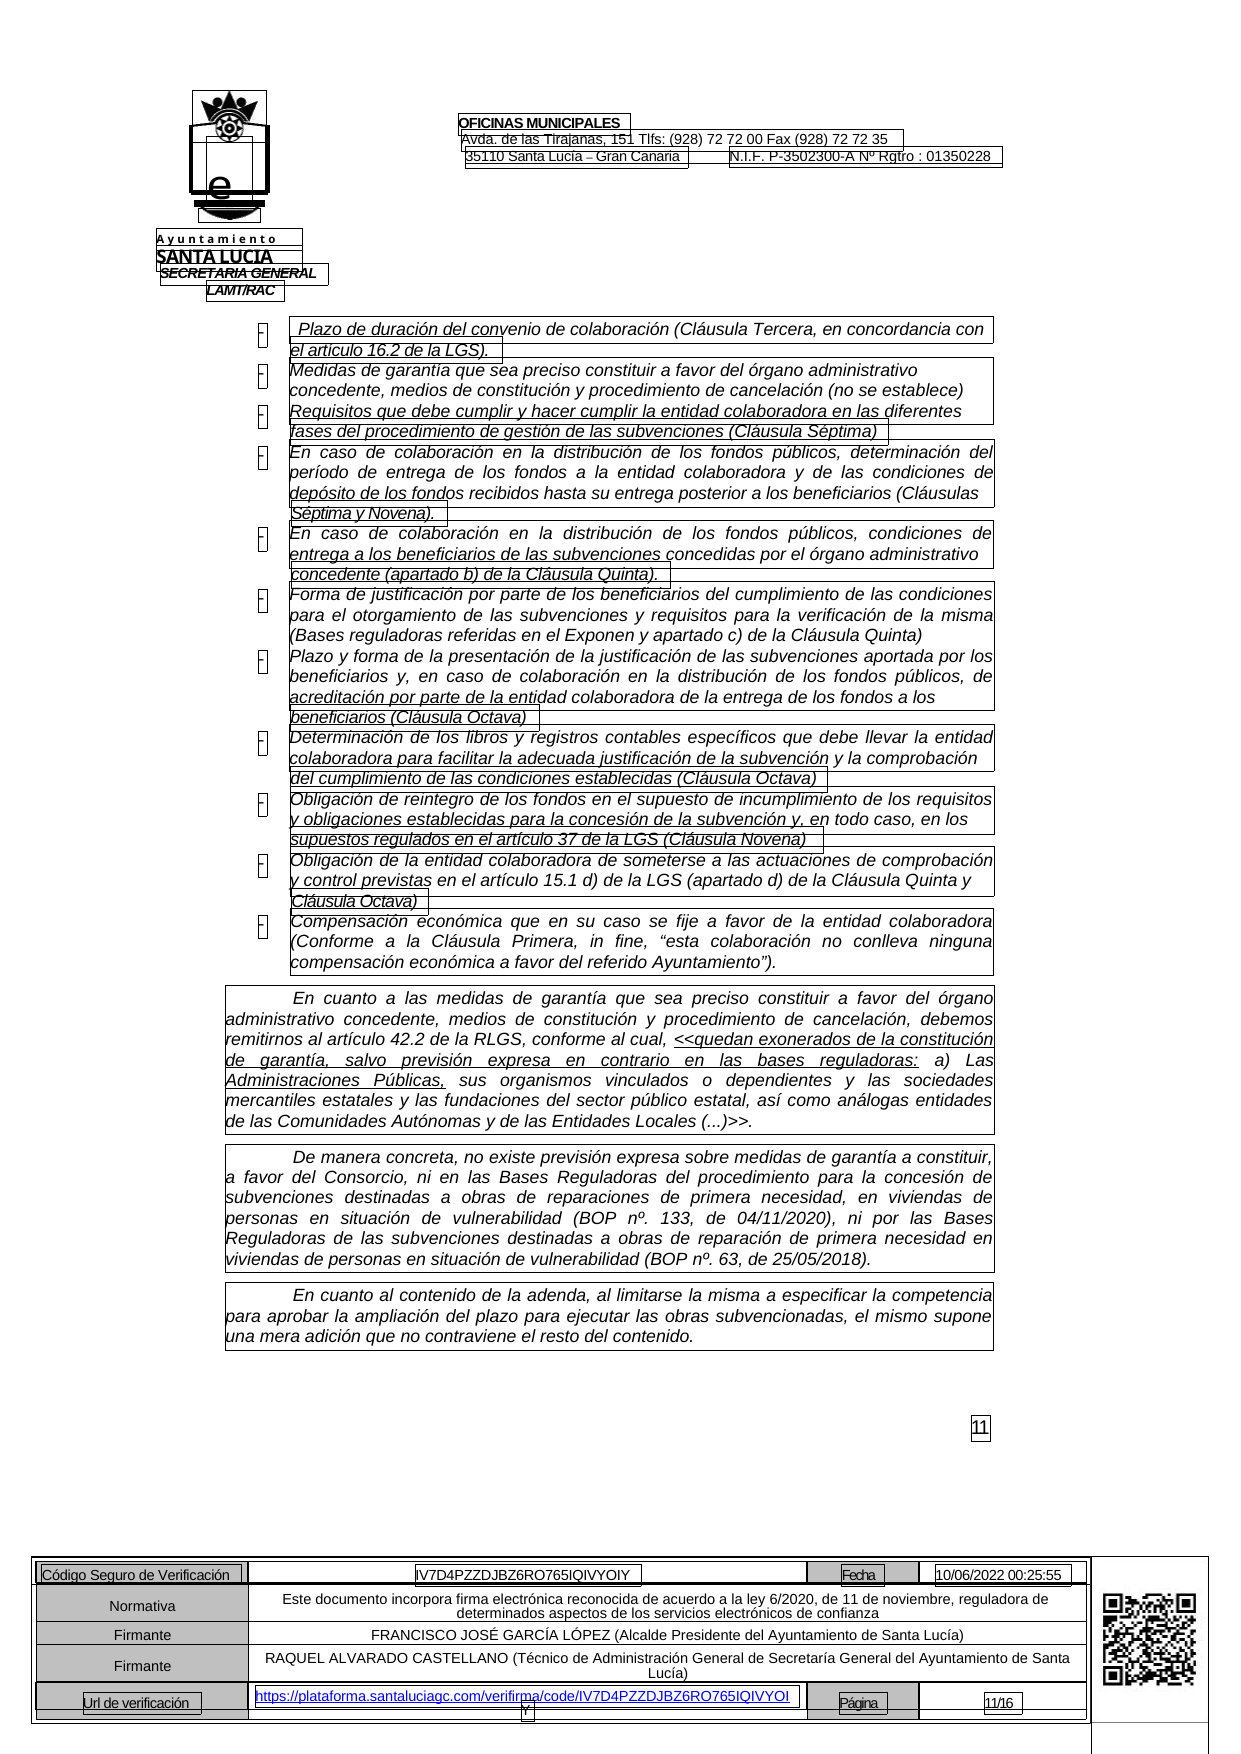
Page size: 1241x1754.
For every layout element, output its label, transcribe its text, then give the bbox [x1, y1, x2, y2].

text IV7D4PZZDJBZ6RO765IQIVYOIY [416, 1566, 641, 1583]
text Fecha [842, 1566, 884, 1583]
picture [193, 91, 266, 142]
text e [207, 137, 252, 190]
table_header Este documento incorpora firma electrónica reconocida de acuerdo a la ley 6/2020, de 11 de noviembre, reguladora de determinados aspectos de los servicios electrónicos de confianza [249, 1585, 1086, 1621]
text De manera concreta, no existe previsión expresa sobre medidas de garantía a constituir, a favor del Consorcio, ni en las Bases Reguladoras del procedimiento para la concesión de subvenciones destinadas a obras de reparaciones de primera necesidad, en viviendas de personas en situación de vulnerabilidad (BOP nº. 133, de 04/11/2020), ni por las Bases Reguladoras de las subvenciones destinadas a obras de reparación de primera necesidad en viviendas de personas en situación de vulnerabilidad (BOP nº. 63, de 25/05/2018). [226, 1147, 994, 1269]
text En caso de colaboración en la distribución de los fondos públicos, condiciones de entrega a los beneficiarios de las subvenciones concedidas por el órgano administrativo [290, 523, 993, 564]
text - [259, 406, 267, 423]
text Ayuntamiento [157, 230, 302, 245]
text - [259, 855, 267, 872]
text SANTA LUCIA [157, 246, 302, 263]
text - [259, 324, 267, 341]
text concedente (apartado b) de la Cláusula Quinta). [292, 564, 670, 581]
text Y [522, 1702, 534, 1719]
text SECRETARIA GENERAL [161, 266, 328, 282]
text Url de verificación [84, 1694, 201, 1711]
text - [259, 732, 267, 749]
text 11/16 [985, 1694, 1022, 1711]
text Compensación económica que en su caso se fije a favor de la entidad colaboradora (Conforme a la Cláusula Primera, in fine, “esta colaboración no conlleva ninguna compensación económica a favor del referido Ayuntamiento”). [291, 911, 993, 972]
text - [259, 651, 267, 668]
text 10/06/2022 00:25:55 [936, 1566, 1071, 1583]
text Obligación de reintegro de los fondos en el supuesto de incumplimiento de los requisitos y obligaciones establecidas para la concesión de la subvención y, en todo caso, en los [291, 789, 994, 829]
text - [259, 528, 267, 545]
text - [259, 794, 267, 811]
text beneficiarios (Cláusula Octava) [291, 707, 539, 724]
text el artículo 16.2 de la LGS). [291, 340, 502, 357]
text OFICINAS MUNICIPALES [459, 115, 630, 132]
text Cláusula Octava) [292, 891, 428, 908]
text - [259, 365, 267, 382]
text Página [840, 1694, 887, 1711]
text del cumplimiento de las condiciones establecidas (Cláusula Octava) [291, 768, 827, 786]
table_cell Firmante [37, 1622, 248, 1644]
picture [1092, 1557, 1208, 1754]
text En caso de colaboración en la distribución de los fondos públicos, determinación del período de entrega de los fondos a la entidad colaboradora y de las condiciones de depósito de los fondos recibidos hasta su entrega posterior a los beneficiarios (Cláusulas [290, 442, 994, 503]
text Plazo y forma de la presentación de la justificación de las subvenciones aportada por los beneficiarios y, en caso de colaboración en la distribución de los fondos públicos, de acreditación por parte de la entidad colaboradora de la entrega de los fondos a los [290, 646, 994, 707]
text LAMT/RAC [207, 282, 284, 299]
text Forma de justificación por parte de los beneficiarios del cumplimiento de las condiciones para el otorgamiento de las subvenciones y requisitos para la verificación de la misma (Bases reguladoras referidas en el Exponen y apartado c) de la Cláusula Quinta) [290, 584, 994, 646]
text Avda. de las Tirajanas, 151 Tlfs: (928) 72 72 00 Fax (928) 72 72 35 [462, 131, 903, 148]
text - [259, 447, 267, 464]
text Obligación de la entidad colaboradora de someterse a las actuaciones de comprobación y control previstas en el artículo 15.1 d) de la LGS (apartado d) de la Cláusula Quinta y [291, 850, 994, 891]
table_header Normativa [37, 1585, 248, 1621]
text https://plataforma.santaluciagc.com/verifirma/code/IV7D4PZZDJBZ6RO765IQIVYOI [256, 1687, 799, 1704]
text N.I.F. P-3502300-A Nº Rgtro : 01350228 [730, 148, 1002, 163]
table_cell RAQUEL ALVARADO CASTELLANO (Técnico de Administración General de Secretaría General del Ayuntamiento de Santa Lucía) [249, 1645, 1086, 1681]
picture [199, 209, 260, 220]
text En cuanto a las medidas de garantía que sea preciso constituir a favor del órgano administrativo concedente, medios de constitución y procedimiento de cancelación, debemos remitirnos al artículo 42.2 de la RLGS, conforme al cual, <<quedan exonerados de la constitución de garantía, salvo previsión expresa en contrario en las bases reguladoras: a) Las Administraciones Públicas, sus organismos vinculados o dependientes y las sociedades mercantiles estatales y las fundaciones del sector público estatal, así como análogas entidades de las Comunidades Autónomas y de las Entidades Locales (...)>>. [226, 988, 994, 1131]
text Medidas de garantía que sea preciso constituir a favor del órgano administrativo concedente, medios de constitución y procedimiento de cancelación (no se establece) Requisitos que debe cumplir y hacer cumplir la entidad colaboradora en las diferentes [290, 360, 993, 421]
text Código Seguro de Verificación [42, 1566, 241, 1583]
text Séptima y Novena). [292, 503, 447, 520]
text - [259, 590, 267, 607]
text 11 [972, 1416, 990, 1439]
text [207, 195, 252, 200]
text - [259, 916, 267, 933]
text supuestos regulados en el artículo 37 de la LGS (Cláusula Novena) [291, 829, 823, 846]
text Determinación de los libros y registros contables específicos que debe llevar la entidad colaboradora para facilitar la adecuada justificación de la subvención y la comprobación [290, 727, 994, 768]
text 35110 Santa Lucía – Gran Canaria [466, 148, 688, 163]
text fases del procedimiento de gestión de las subvenciones (Cláusula Séptima) [291, 421, 888, 439]
table_cell FRANCISCO JOSÉ GARCÍA LÓPEZ (Alcalde Presidente del Ayuntamiento de Santa Lucía) [249, 1622, 1086, 1644]
table_cell Firmante [37, 1645, 248, 1681]
text En cuanto al contenido de la adenda, al limitarse la misma a especificar la competencia para aprobar la ampliación del plazo para ejecutar las obras subvencionadas, el mismo supone una mera adición que no contraviene el resto del contenido. [226, 1286, 993, 1347]
text Plazo de duración del convenio de colaboración (Cláusula Tercera, en concordancia con [290, 319, 993, 340]
